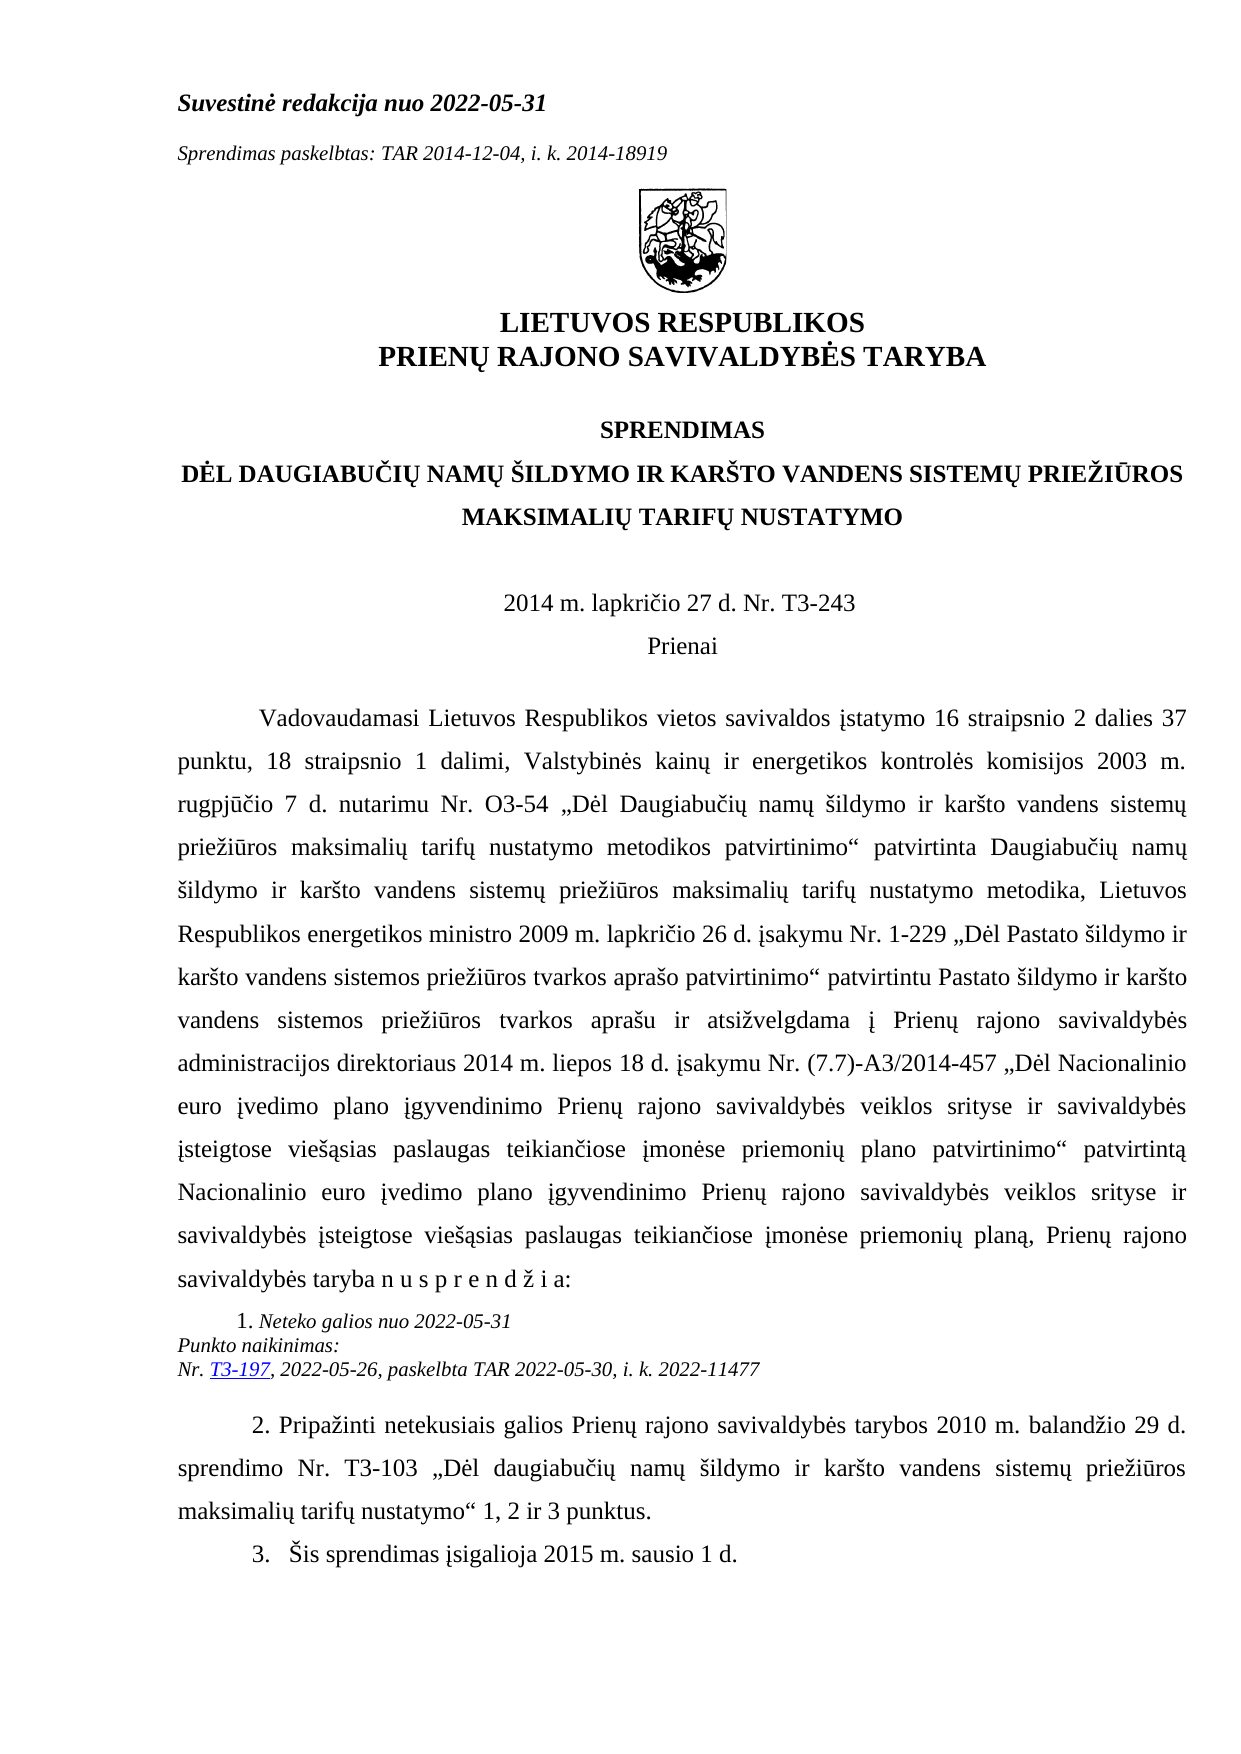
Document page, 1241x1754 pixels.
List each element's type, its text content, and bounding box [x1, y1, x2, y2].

text Sprendimas paskelbtas: TAR 2014-12-04, i. k. 2014-18919 [177, 141, 1187, 165]
text Punkto naikinimas: [177, 1333, 1187, 1357]
text 3. Šis sprendimas įsigalioja 2015 m. sausio 1 d. [178, 1539, 1187, 1568]
text 2. Pripažinti netekusiais galios Prienų rajono savivaldybės tarybos 2010 m. balandžio 29 d. sprendimo Nr. T3-103 „Dėl daugiabučių namų šildymo ir karšto vandens sistemų priežiūros maksimalių tarifų nustatymo“ 1, 2 ir 3 punktus. [178, 1410, 1187, 1525]
text 2014 m. lapkričio 27 d. Nr. T3-243 [177, 588, 1187, 617]
text Vadovaudamasi Lietuvos Respublikos vietos savivaldos įstatymo 16 straipsnio 2 dalies 37 punktu, 18 straipsnio 1 dalimi, Valstybinės kainų ir energetikos kontrolės komisijos 2003 m. rugpjūčio 7 d. nutarimu Nr. O3-54 „Dėl Daugiabučių namų šildymo ir karšto vandens sistemų priežiūros maksimalių tarifų nustatymo metodikos patvirtinimo“ patvirtinta Daugiabučių namų šildymo ir karšto vandens sistemų priežiūros maksimalių tarifų nustatymo metodika, Lietuvos Respublikos energetikos ministro 2009 m. lapkričio 26 d. įsakymu Nr. 1-229 „Dėl Pastato šildymo ir karšto vandens sistemos priežiūros tvarkos aprašo patvirtinimo“ patvirtintu Pastato šildymo ir karšto vandens sistemos priežiūros tvarkos aprašu ir atsižvelgdama į Prienų rajono savivaldybės administracijos direktoriaus 2014 m. liepos 18 d. įsakymu Nr. (7.7)-A3/2014-457 „Dėl Nacionalinio euro įvedimo plano įgyvendinimo Prienų rajono savivaldybės veiklos srityse ir savivaldybės įsteigtose viešąsias paslaugas teikiančiose įmonėse priemonių plano patvirtinimo“ patvirtintą Nacionalinio euro įvedimo plano įgyvendinimo Prienų rajono savivaldybės veiklos srityse ir savivaldybės įsteigtose viešąsias paslaugas teikiančiose įmonėse priemonių planą, Prienų rajono savivaldybės taryba n u s p r e n d ž i a: [177, 703, 1187, 1292]
text DĖL DAUGIABUČIŲ NAMŲ ŠILDYMO IR KARŠTO VANDENS SISTEMŲ PRIEŽIŪROS MAKSIMALIŲ TARIFŲ NUSTATYMO [177, 459, 1187, 531]
text 1. Neteko galios nuo 2022-05-31 [177, 1307, 1187, 1333]
text SPRENDIMAS [177, 416, 1187, 444]
text PRIENŲ RAJONO SAVIVALDYBĖS TARYBA [177, 339, 1187, 372]
text Suvestinė redakcija nuo 2022-05-31 [177, 88, 1187, 117]
text Nr. T3-197, 2022-05-26, paskelbta TAR 2022-05-30, i. k. 2022-11477 [177, 1357, 1187, 1381]
text LIETUVOS RESPUBLIKOS [177, 305, 1187, 339]
text Prienai [177, 631, 1187, 660]
